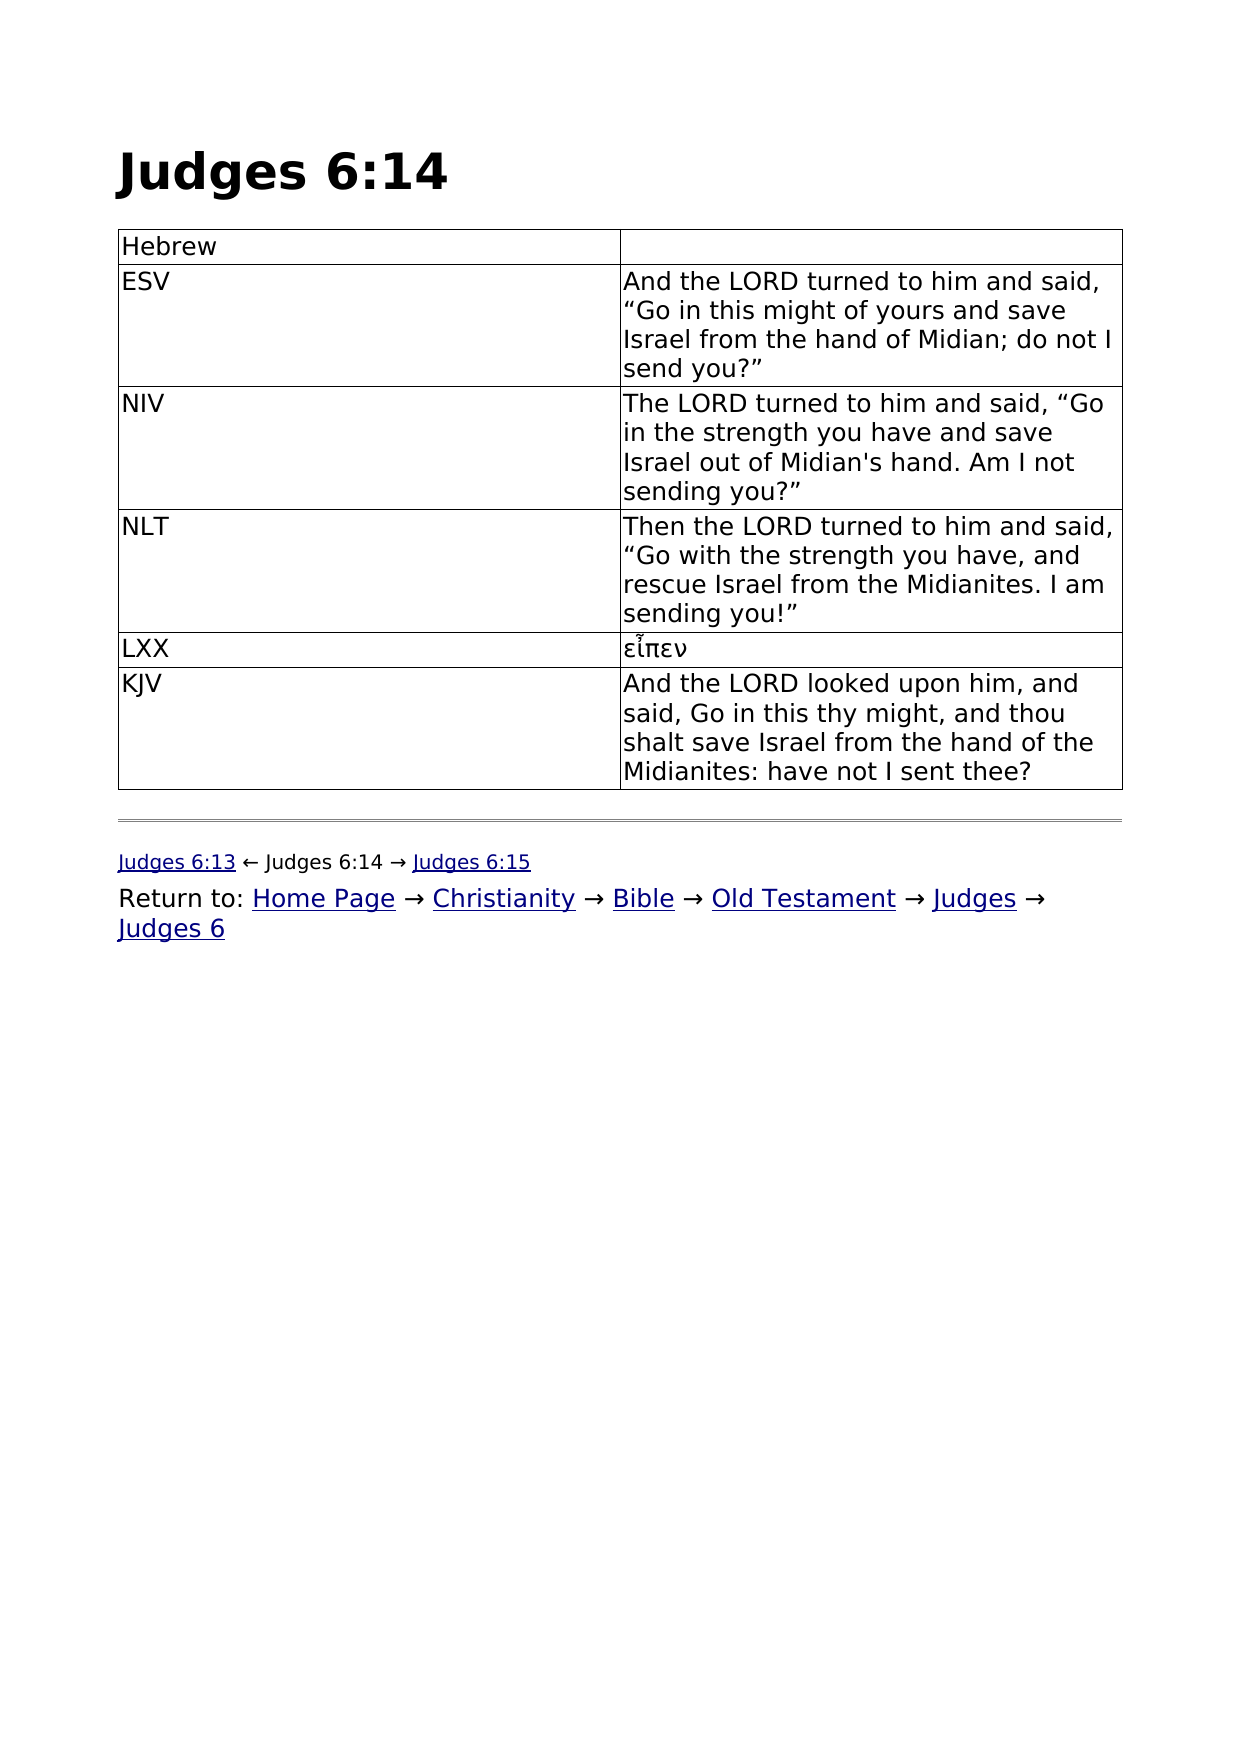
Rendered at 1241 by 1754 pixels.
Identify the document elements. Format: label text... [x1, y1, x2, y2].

table_cell NLT [119, 510, 620, 632]
text Judges 6:13 ← Judges 6:14 → Judges 6:15 [118, 851, 1122, 884]
table_header Hebrew [119, 230, 620, 264]
table_cell Then the LORD turned to him and said, “Go with the strength you have, and rescue Israel from the Midianites. I am sending you!” [621, 510, 1122, 632]
table_cell LXX [119, 633, 620, 667]
table_cell And the LORD turned to him and said, “Go in this might of yours and save Israel from the hand of Midian; do not I send you?” [621, 265, 1122, 386]
text Return to: Home Page → Christianity → Bible → Old Testament → Judges → Judges 6 [118, 884, 1122, 943]
subtitle Judges 6:14 [118, 143, 1122, 201]
table_header [621, 230, 1122, 264]
table_cell KJV [119, 668, 620, 789]
table_cell εἶπεν [621, 633, 1122, 667]
table_cell The LORD turned to him and said, “Go in the strength you have and save Israel out of Midian's hand. Am I not sending you?” [621, 387, 1122, 509]
table_cell NIV [119, 387, 620, 509]
table_cell ESV [119, 265, 620, 386]
table_cell And the LORD looked upon him, and said, Go in this thy might, and thou shalt save Israel from the hand of the Midianites: have not I sent thee? [621, 668, 1122, 789]
